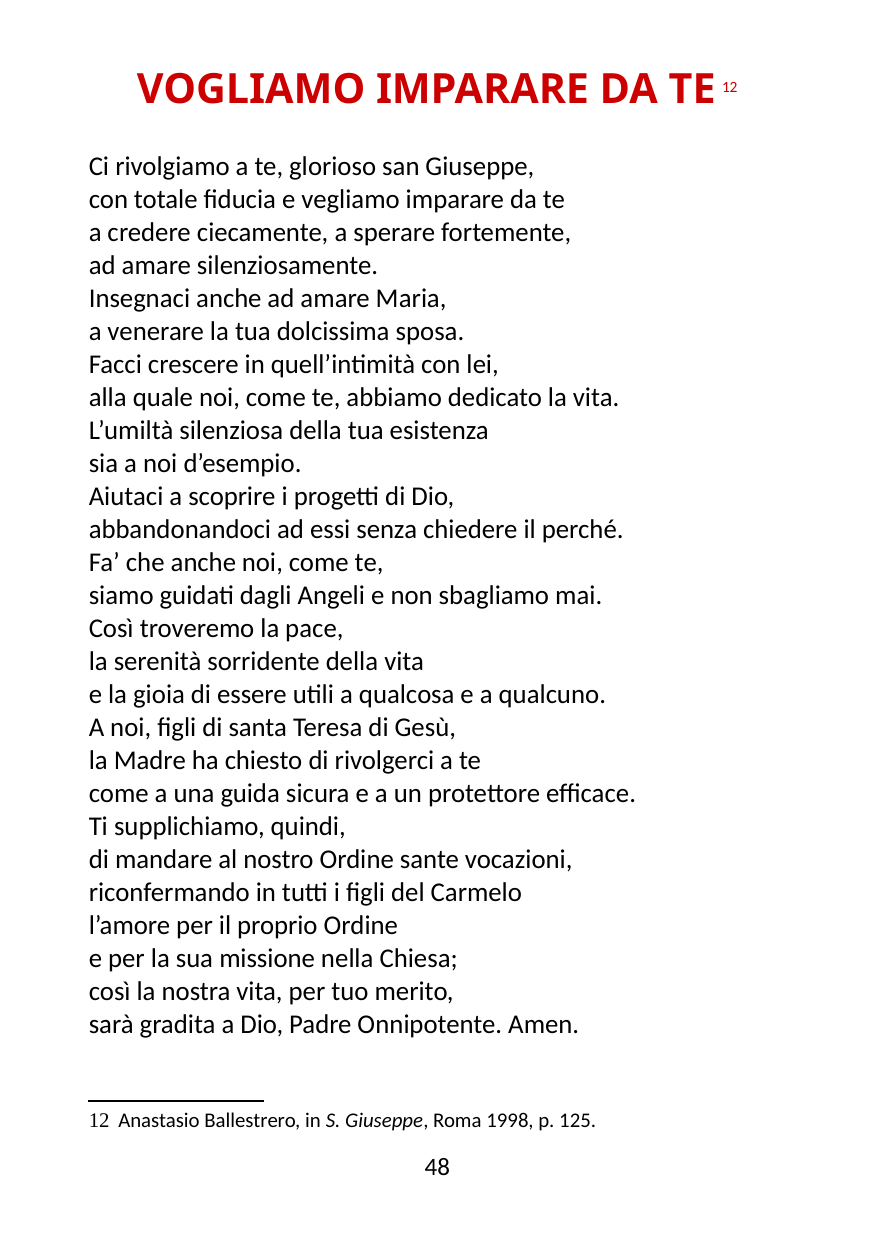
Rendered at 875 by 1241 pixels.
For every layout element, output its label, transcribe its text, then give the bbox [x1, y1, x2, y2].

text Fa’ che anche noi, come te, [88, 545, 786, 578]
text la Madre ha chiesto di rivolgerci a te [88, 743, 786, 776]
text così la nostra vita, per tuo merito, [88, 974, 786, 1007]
text Aiutaci a scoprire i progetti di Dio, [88, 479, 786, 512]
text VOGLIAMO IMPARARE DA TE [88, 59, 786, 116]
text ad amare silenziosamente. [88, 248, 786, 281]
text con totale fiducia e vegliamo imparare da te [88, 182, 786, 215]
text come a una guida sicura e a un protettore efficace. [88, 776, 786, 809]
text siamo guidati dagli Angeli e non sbagliamo mai. [88, 578, 786, 611]
text sarà gradita a Dio, Padre Onnipotente. Amen. [88, 1007, 786, 1040]
text Ti supplichiamo, quindi, [88, 809, 786, 842]
text L’umiltà silenziosa della tua esistenza [88, 413, 786, 446]
text A noi, figli di santa Teresa di Gesù, [88, 710, 786, 743]
text abbandonandoci ad essi senza chiedere il perché. [88, 512, 786, 545]
text riconfermando in tutti i figli del Carmelo [88, 875, 786, 908]
text e per la sua missione nella Chiesa; [88, 941, 786, 974]
text alla quale noi, come te, abbiamo dedicato la vita. [88, 380, 786, 413]
text di mandare al nostro Ordine sante vocazioni, [88, 842, 786, 875]
text Anastasio Ballestrero, in S. Giuseppe, Roma 1998, p. 125. [88, 1107, 786, 1133]
text sia a noi d’esempio. [88, 446, 786, 479]
text Facci crescere in quell’intimità con lei, [88, 347, 786, 380]
text l’amore per il proprio Ordine [88, 908, 786, 941]
text Ci rivolgiamo a te, glorioso san Giuseppe, [88, 149, 786, 182]
text a venerare la tua dolcissima sposa. [88, 314, 786, 347]
text Insegnaci anche ad amare Maria, [88, 281, 786, 314]
text a credere ciecamente, a sperare fortemente, [88, 215, 786, 248]
text Così troveremo la pace, [88, 611, 786, 644]
text e la gioia di essere utili a qualcosa e a qualcuno. [88, 677, 786, 710]
text la serenità sorridente della vita [88, 644, 786, 677]
